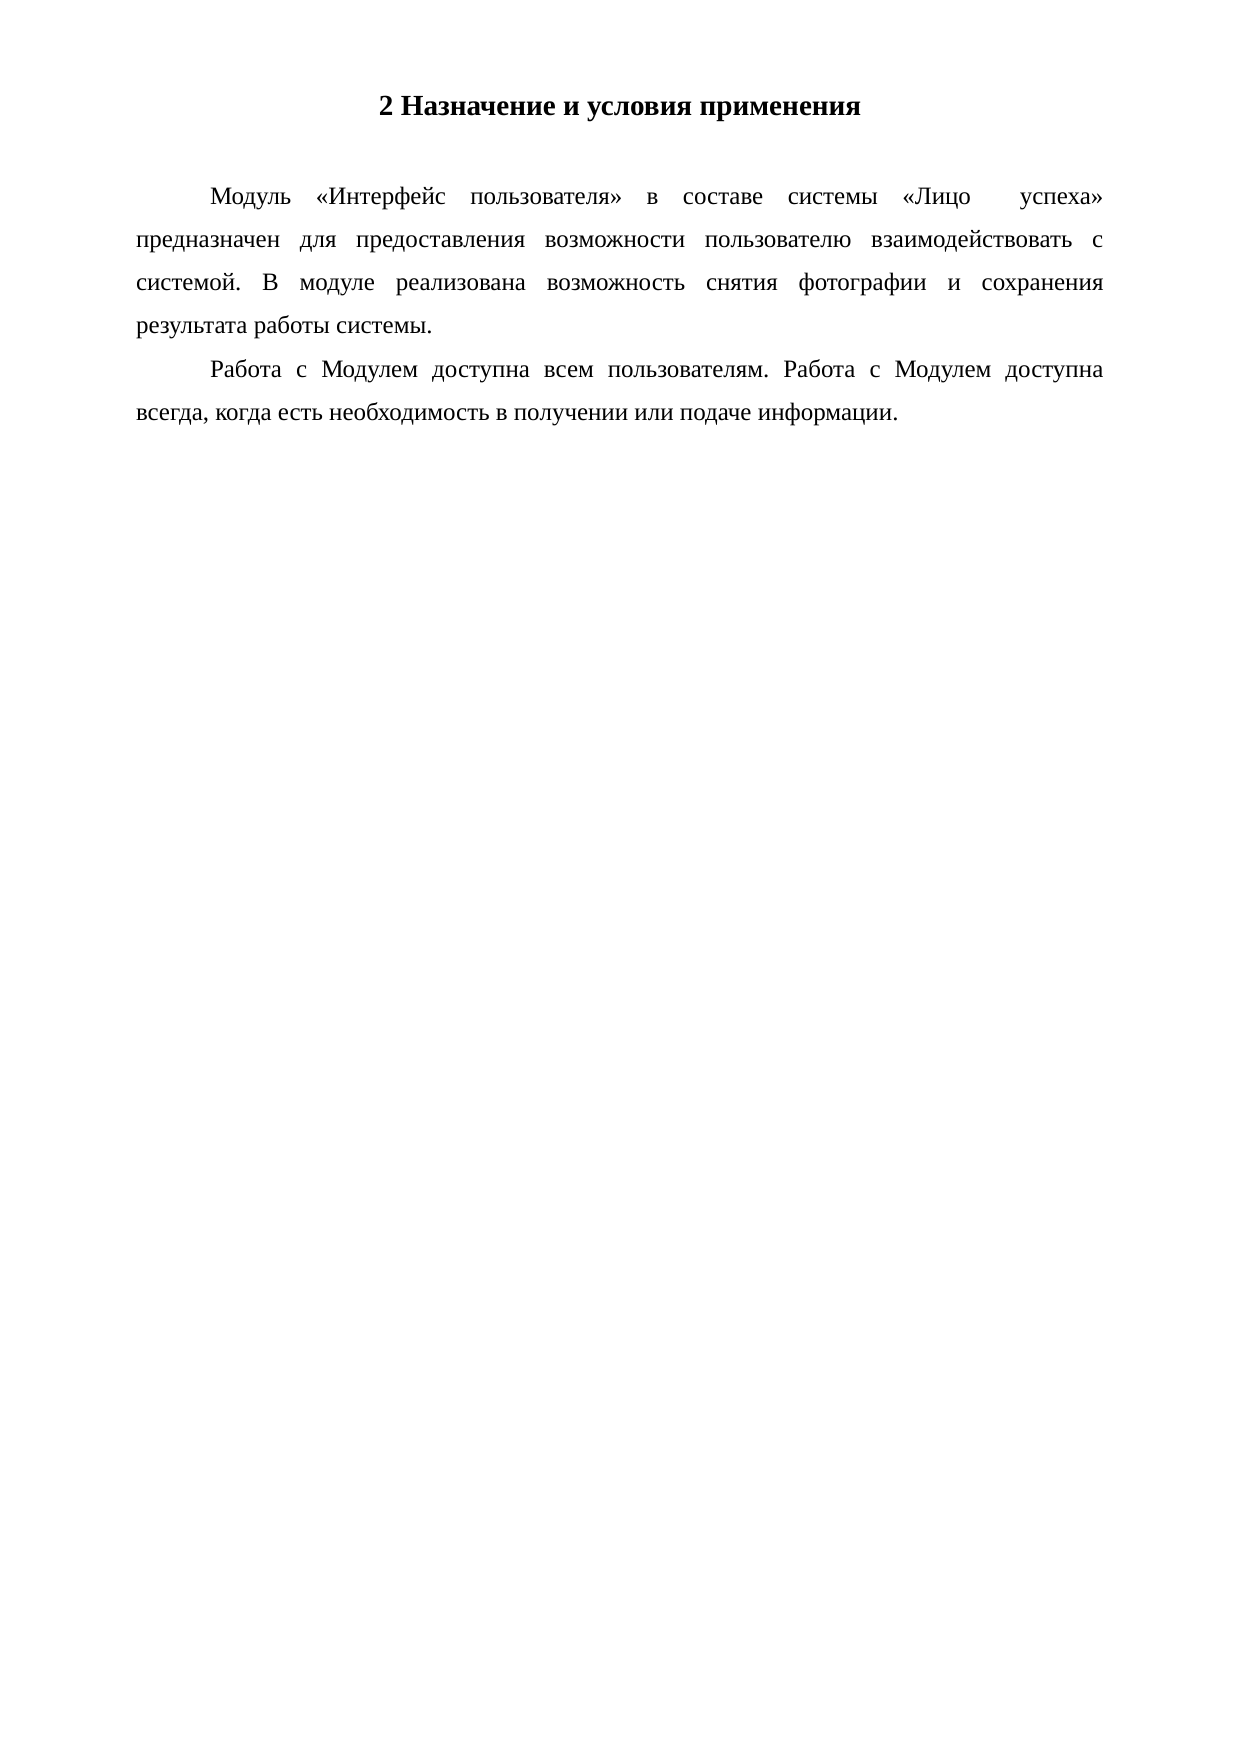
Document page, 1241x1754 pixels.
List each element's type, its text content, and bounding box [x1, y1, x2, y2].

subtitle 2 Назначение и условия применения [118, 88, 1122, 121]
text Модуль «Интерфейс пользователя» в составе системы «Лицо успеха» предназначен для предоставления возможности пользователю взаимодействовать с системой. В модуле реализована возможность снятия фотографии и сохранения результата работы системы. [136, 181, 1104, 339]
text Работа с Модулем доступна всем пользователям. Работа с Модулем доступна всегда, когда есть необходимость в получении или подаче информации. [136, 354, 1104, 426]
